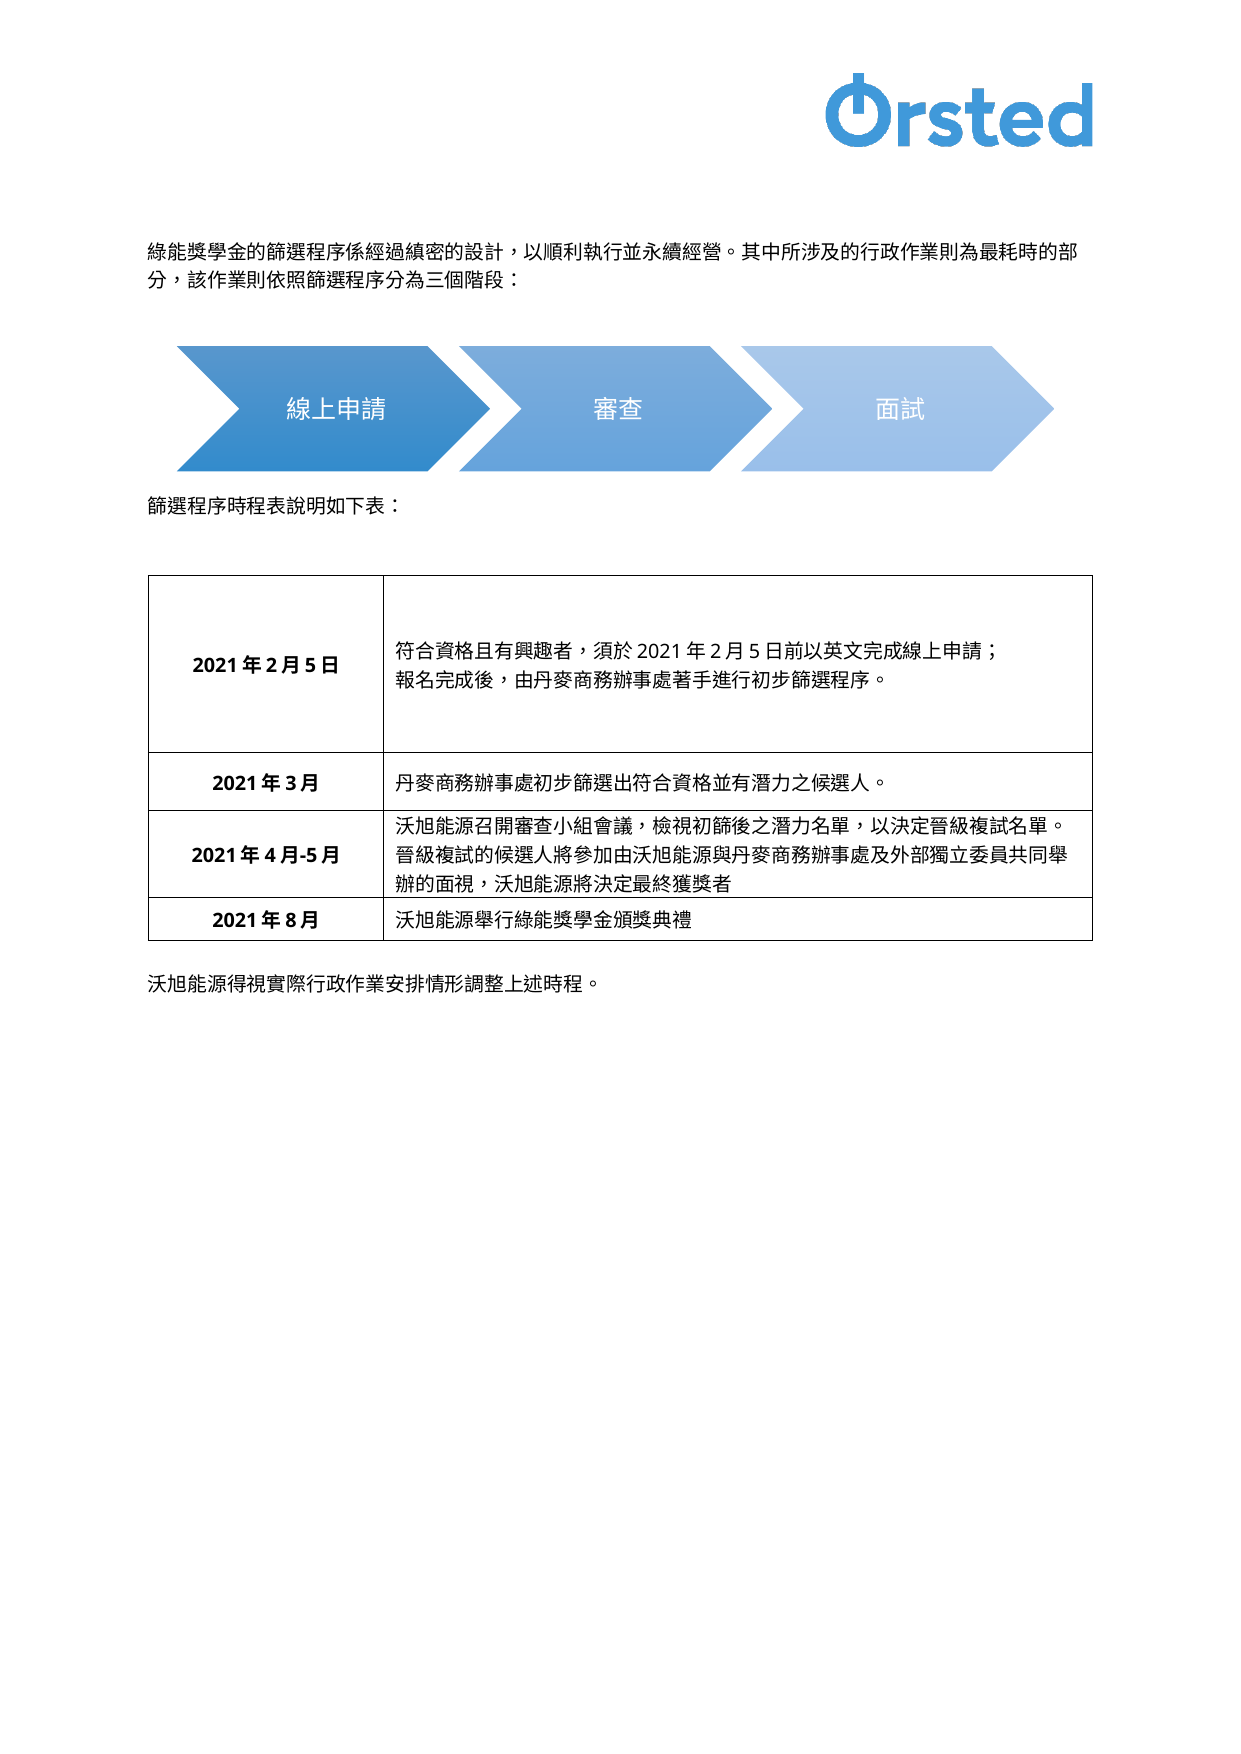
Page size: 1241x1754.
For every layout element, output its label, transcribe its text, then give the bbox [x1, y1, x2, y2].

table_cell 2021年4月-5月 [149, 811, 383, 897]
table_cell 沃旭能源召開審查小組會議，檢視初篩後之潛力名單，以決定晉級複試名單。晉級複試的候選人將參加由沃旭能源與丹麥商務辦事處及外部獨立委員共同舉辦的面視，沃旭能源將決定最終獲獎者 [384, 811, 1092, 897]
table_header 符合資格且有興趣者，須於2021年2月5日前以英文完成線上申請； 報名完成後，由丹麥商務辦事處著手進行初步篩選程序。 [384, 576, 1092, 752]
text 沃旭能源得視實際行政作業安排情形調整上述時程。 [148, 969, 1092, 997]
table_cell 丹麥商務辦事處初步篩選出符合資格並有潛力之候選人。 [384, 753, 1092, 810]
text 篩選程序時程表說明如下表： [148, 490, 1092, 519]
table_header 2021年2月5日 [149, 576, 383, 752]
table_cell 沃旭能源舉行綠能獎學金頒獎典禮 [384, 898, 1092, 940]
text 綠能獎學金的篩選程序係經過縝密的設計，以順利執行並永續經營。其中所涉及的行政作業則為最耗時的部分，該作業則依照篩選程序分為三個階段： [148, 236, 1092, 293]
table_cell 2021年8月 [149, 898, 383, 940]
table_cell 2021年3月 [149, 753, 383, 810]
